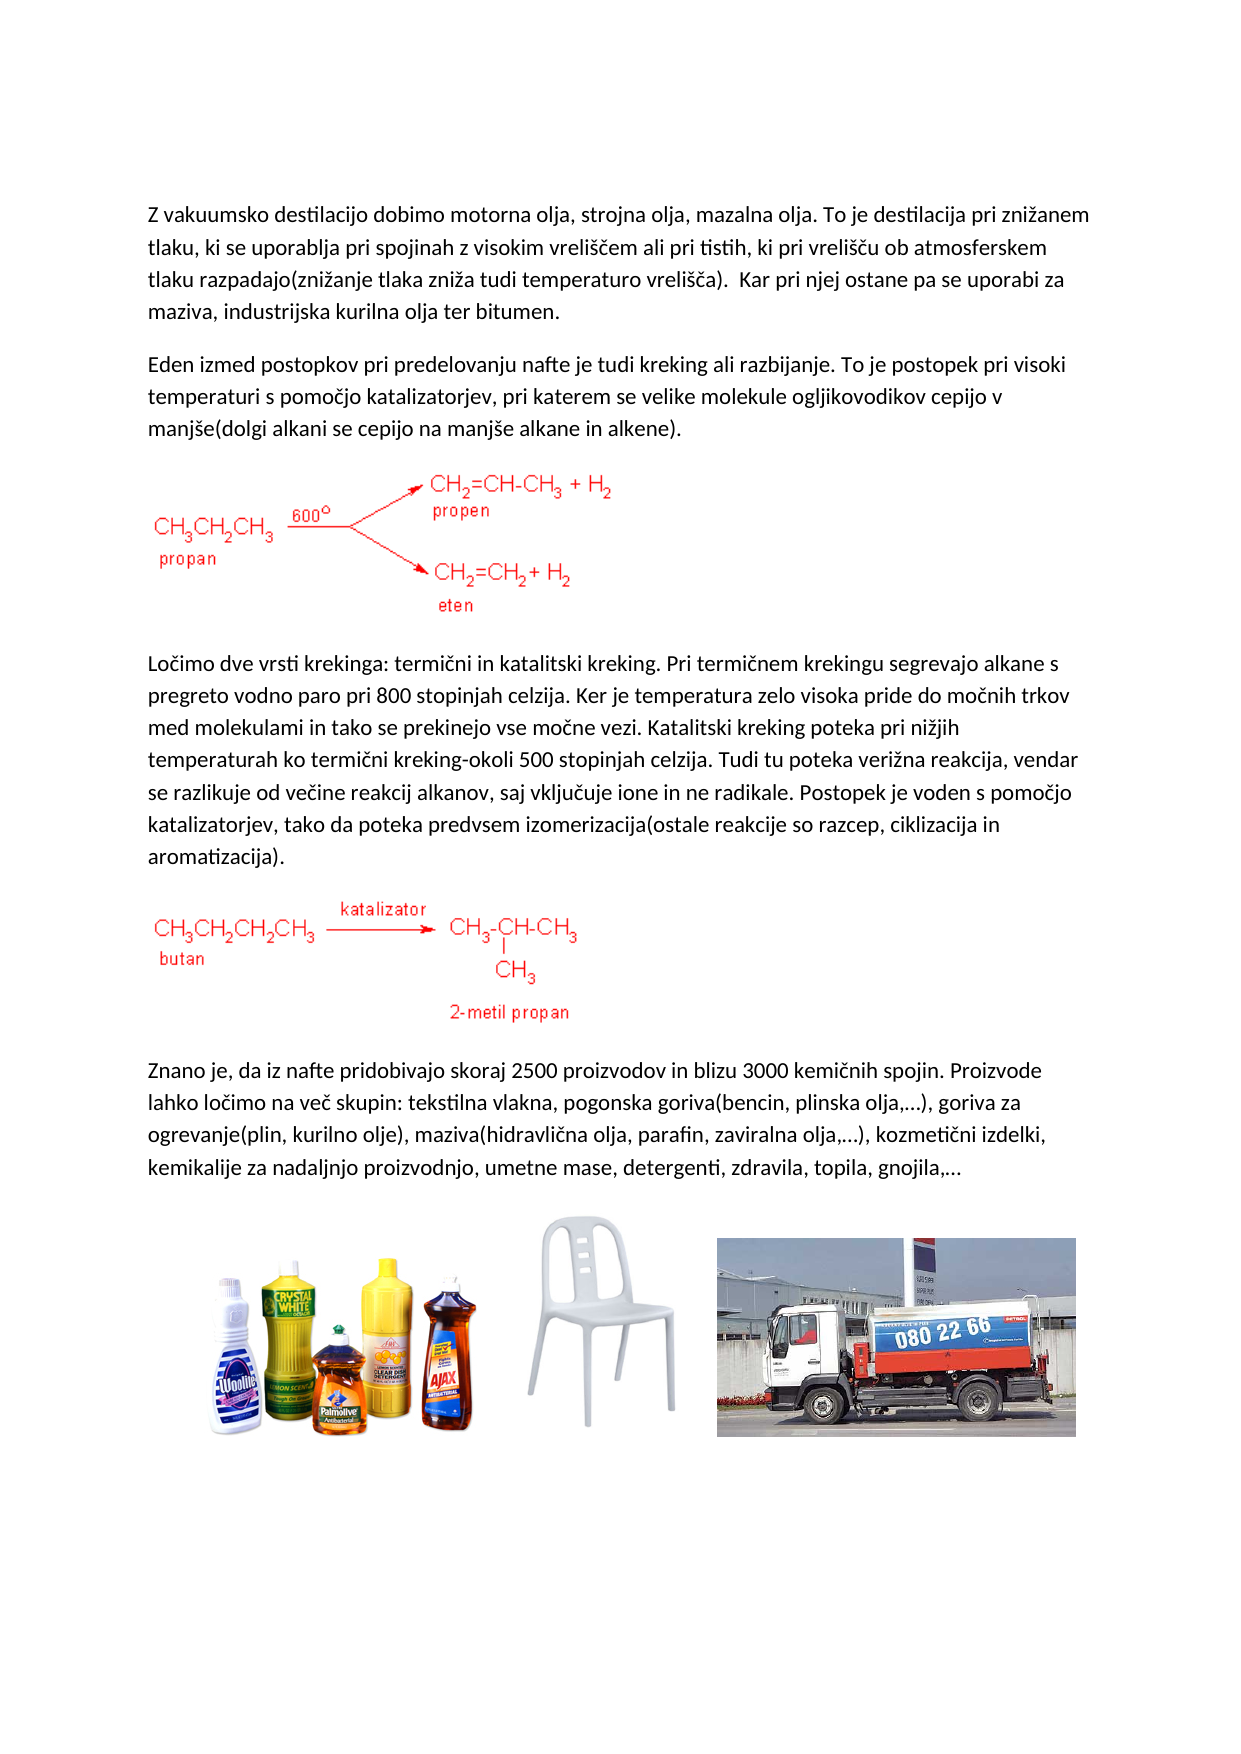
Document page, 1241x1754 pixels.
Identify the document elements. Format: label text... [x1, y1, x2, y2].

picture [204, 1257, 477, 1437]
picture [502, 1205, 703, 1437]
text Znano je, da iz nafte pridobivajo skoraj 2500 proizvodov in blizu 3000 kemičnih spojin. Proizvode lahko ločimo na več skupin: tekstilna vlakna, pogonska goriva(bencin, plinska olja,…), goriva za ogrevanje(plin, kurilno olje), maziva(hidravlična olja, parafin, zaviralna olja,…), kozmetični izdelki, kemikalije za nadaljnjo proizvodnjo, umetne mase, detergenti, zdravila, topila, gnojila,… [148, 1056, 1093, 1181]
picture [147, 895, 600, 1031]
text Ločimo dve vrsti krekinga: termični in katalitski kreking. Pri termičnem krekingu segrevajo alkane s pregreto vodno paro pri 800 stopinjah celzija. Ker je temperatura zelo visoka pride do močnih trkov med molekulami in tako se prekinejo vse močne vezi. Katalitski kreking poteka pri nižjih temperaturah ko termični kreking-okoli 500 stopinjah celzija. Tudi tu poteka verižna reakcija, vendar se razlikuje od večine reakcij alkanov, saj vključuje ione in ne radikale. Postopek je voden s pomočjo katalizatorjev, tako da poteka predvsem izomerizacija(ostale reakcije so razcep, ciklizacija in aromatizacija). [148, 649, 1093, 870]
picture [147, 467, 620, 624]
picture [717, 1238, 1076, 1437]
text Eden izmed postopkov pri predelovanju nafte je tudi kreking ali razbijanje. To je postopek pri visoki temperaturi s pomočjo katalizatorjev, pri katerem se velike molekule ogljikovodikov cepijo v manjše(dolgi alkani se cepijo na manjše alkane in alkene). [148, 350, 1093, 443]
text Z vakuumsko destilacijo dobimo motorna olja, strojna olja, mazalna olja. To je destilacija pri znižanem tlaku, ki se uporablja pri spojinah z visokim vreliščem ali pri tistih, ki pri vrelišču ob atmosferskem tlaku razpadajo(znižanje tlaka zniža tudi temperaturo vrelišča). Kar pri njej ostane pa se uporabi za maziva, industrijska kurilna olja ter bitumen. [148, 201, 1093, 325]
